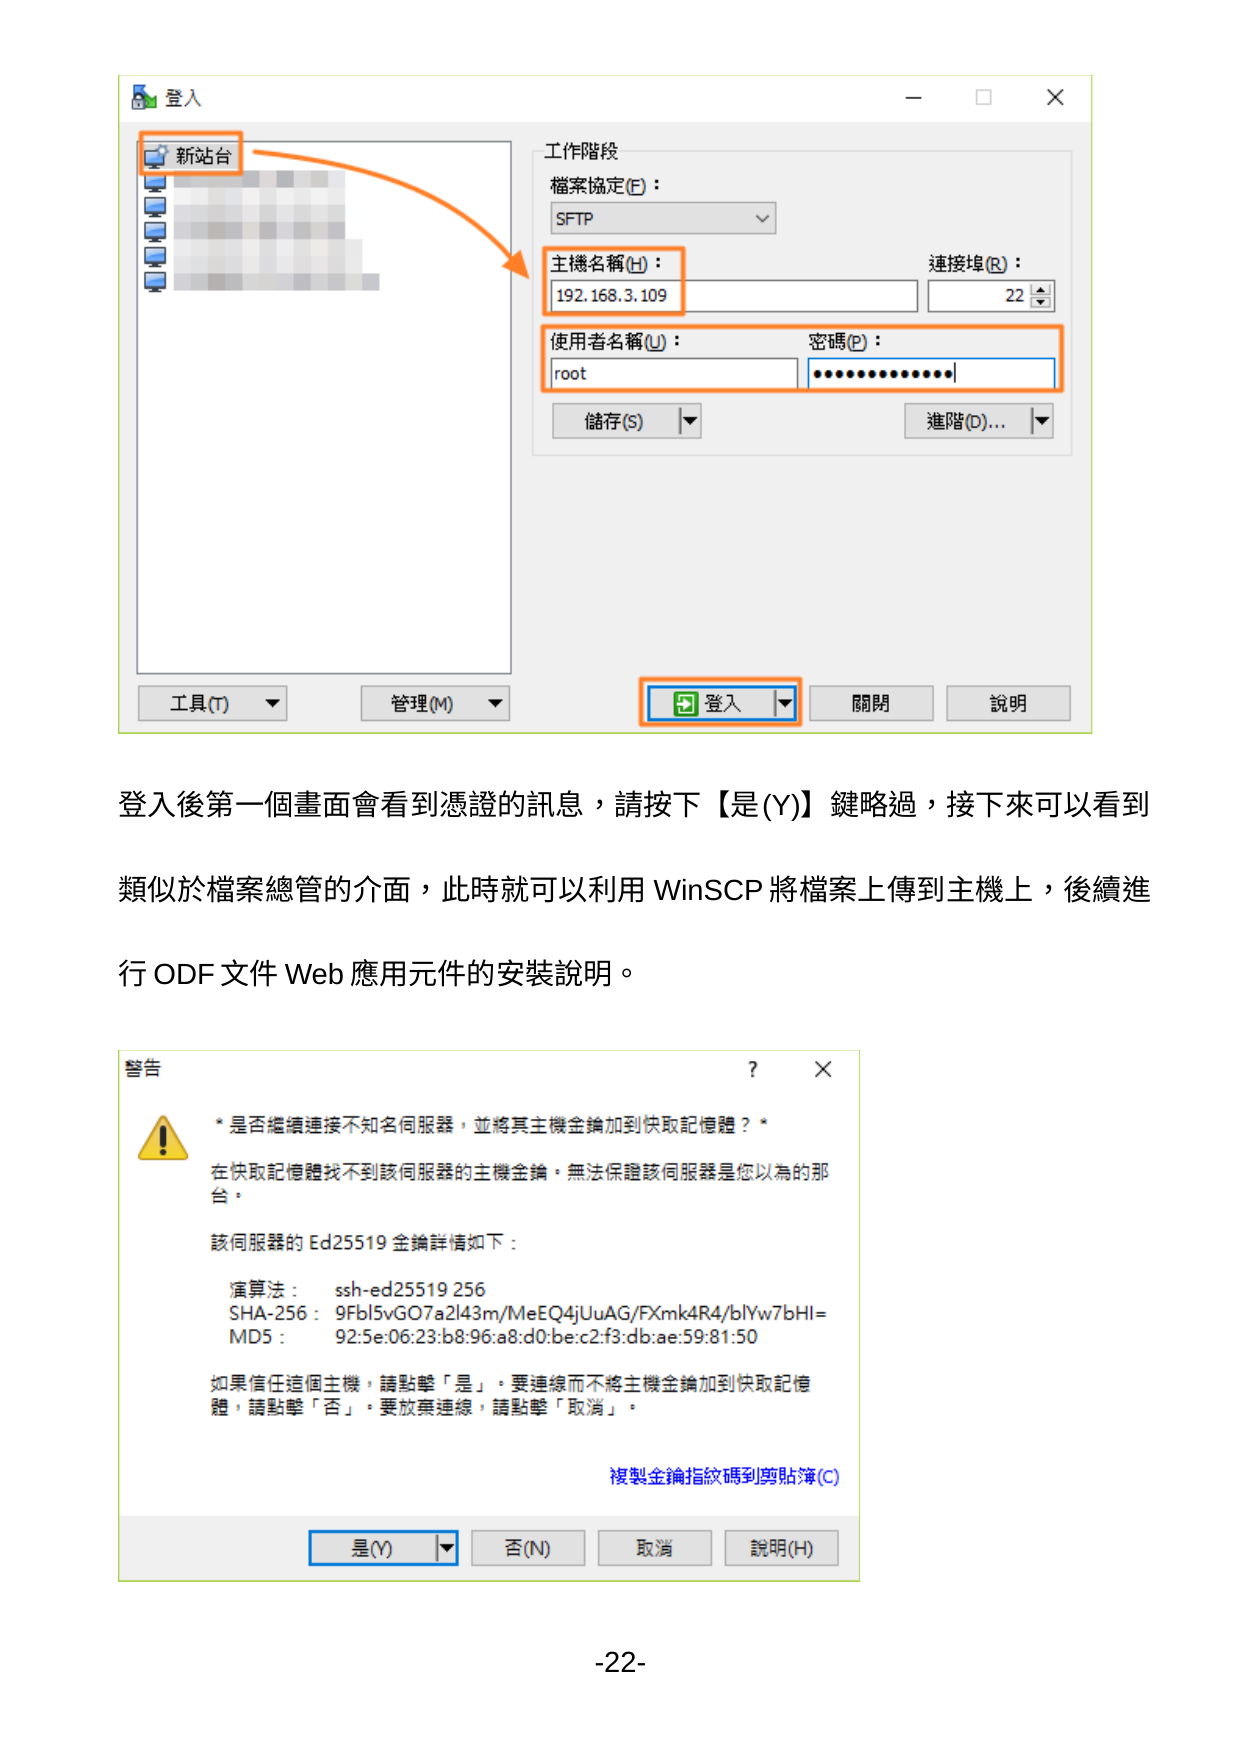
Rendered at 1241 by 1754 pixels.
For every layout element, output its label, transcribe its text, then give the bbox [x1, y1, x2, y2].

text 登入後第一個畫面會看到憑證的訊息，請按下【是(Y)】鍵略過，接下來可以看到類似於檔案總管的介面，此時就可以利用WinSCP將檔案上傳到主機上，後續進行ODF文件Web應用元件的安裝說明。 [118, 782, 1152, 993]
